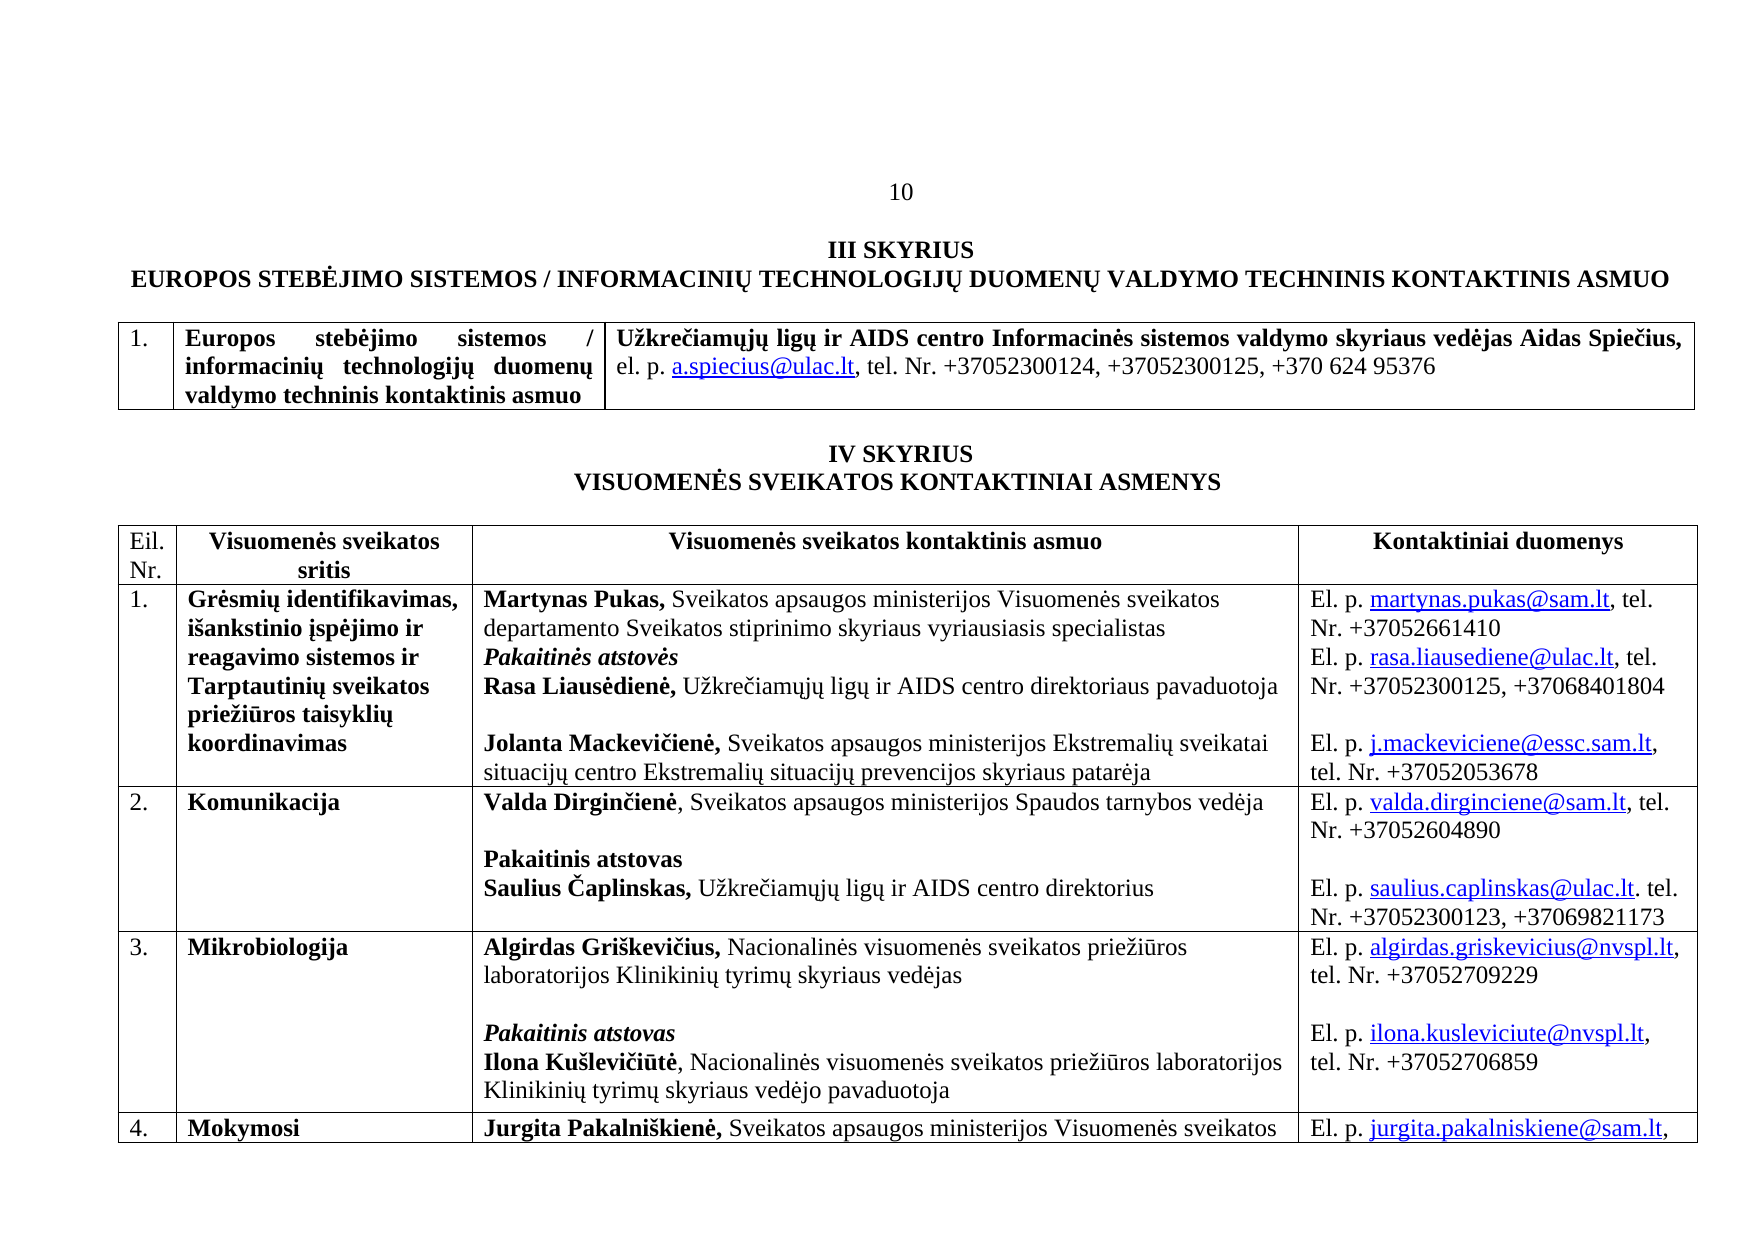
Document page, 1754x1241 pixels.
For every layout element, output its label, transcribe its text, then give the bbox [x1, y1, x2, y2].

text EUROPOS STEBĖJIMO SISTEMOS / INFORMACINIŲ TECHNOLOGIJŲ DUOMENŲ VALDYMO TECHNINIS KONTAKTINIS ASMUO [118, 264, 1683, 293]
table_cell Grėsmių identifikavimas, išankstinio įspėjimo ir reagavimo sistemos ir Tarptautinių sveikatos priežiūros taisyklių koordinavimas [177, 585, 472, 786]
table_header Europos stebėjimo sistemos / informacinių technologijų duomenų valdymo techninis kontaktinis asmuo [174, 323, 604, 409]
table_cell Mikrobiologija [177, 932, 472, 1112]
table_header Visuomenės sveikatos kontaktinis asmuo [473, 526, 1298, 583]
text III SKYRIUS [118, 235, 1683, 264]
table_cell 4. [119, 1113, 176, 1142]
table_cell El. p. algirdas.griskevicius@nvspl.lt, tel. Nr. +37052709229 El. p. ilona.kusleviciute@nvspl.lt, tel. Nr. +37052706859 [1299, 932, 1697, 1112]
table_cell Mokymosi [177, 1113, 472, 1142]
table_cell Martynas Pukas, Sveikatos apsaugos ministerijos Visuomenės sveikatos departamento Sveikatos stiprinimo skyriaus vyriausiasis specialistas Pakaitinės atstovės Rasa Liausėdienė, Užkrečiamųjų ligų ir AIDS centro direktoriaus pavaduotoja Jolanta Mackevičienė, Sveikatos apsaugos ministerijos Ekstremalių sveikatai situacijų centro Ekstremalių situacijų prevencijos skyriaus patarėja [473, 585, 1298, 786]
text VISUOMENĖS SVEIKATOS KONTAKTINIAI ASMENYS [118, 467, 1683, 496]
table_cell 2. [119, 787, 176, 931]
table_header Kontaktiniai duomenys [1299, 526, 1697, 583]
table_header Visuomenės sveikatos sritis [177, 526, 472, 583]
table_header Eil. Nr. [119, 526, 176, 583]
table_cell El. p. valda.dirginciene@sam.lt, tel. Nr. +37052604890 El. p. saulius.caplinskas@ulac.lt. tel. Nr. +37052300123, +37069821173 [1299, 787, 1697, 931]
table_cell Algirdas Griškevičius, Nacionalinės visuomenės sveikatos priežiūros laboratorijos Klinikinių tyrimų skyriaus vedėjas Pakaitinis atstovas Ilona Kušlevičiūtė, Nacionalinės visuomenės sveikatos priežiūros laboratorijos Klinikinių tyrimų skyriaus vedėjo pavaduotoja [473, 932, 1298, 1112]
table_cell El. p. jurgita.pakalniskiene@sam.lt, [1299, 1113, 1697, 1142]
table_cell El. p. martynas.pukas@sam.lt, tel. Nr. +37052661410 El. p. rasa.liausediene@ulac.lt, tel. Nr. +37052300125, +37068401804 El. p. j.mackeviciene@essc.sam.lt, tel. Nr. +37052053678 [1299, 585, 1697, 786]
table_cell 1. [119, 585, 176, 786]
table_header Užkrečiamųjų ligų ir AIDS centro Informacinės sistemos valdymo skyriaus vedėjas Aidas Spiečius, el. p. a.spiecius@ulac.lt, tel. Nr. +37052300124, +37052300125, +370 624 95376 [606, 323, 1694, 409]
table_cell Jurgita Pakalniškienė, Sveikatos apsaugos ministerijos Visuomenės sveikatos [473, 1113, 1298, 1142]
table_header 1. [119, 323, 173, 409]
table_cell 3. [119, 932, 176, 1112]
text IV SKYRIUS [118, 439, 1683, 467]
table_cell Valda Dirginčienė, Sveikatos apsaugos ministerijos Spaudos tarnybos vedėja Pakaitinis atstovas Saulius Čaplinskas, Užkrečiamųjų ligų ir AIDS centro direktorius [473, 787, 1298, 931]
table_cell Komunikacija [177, 787, 472, 931]
